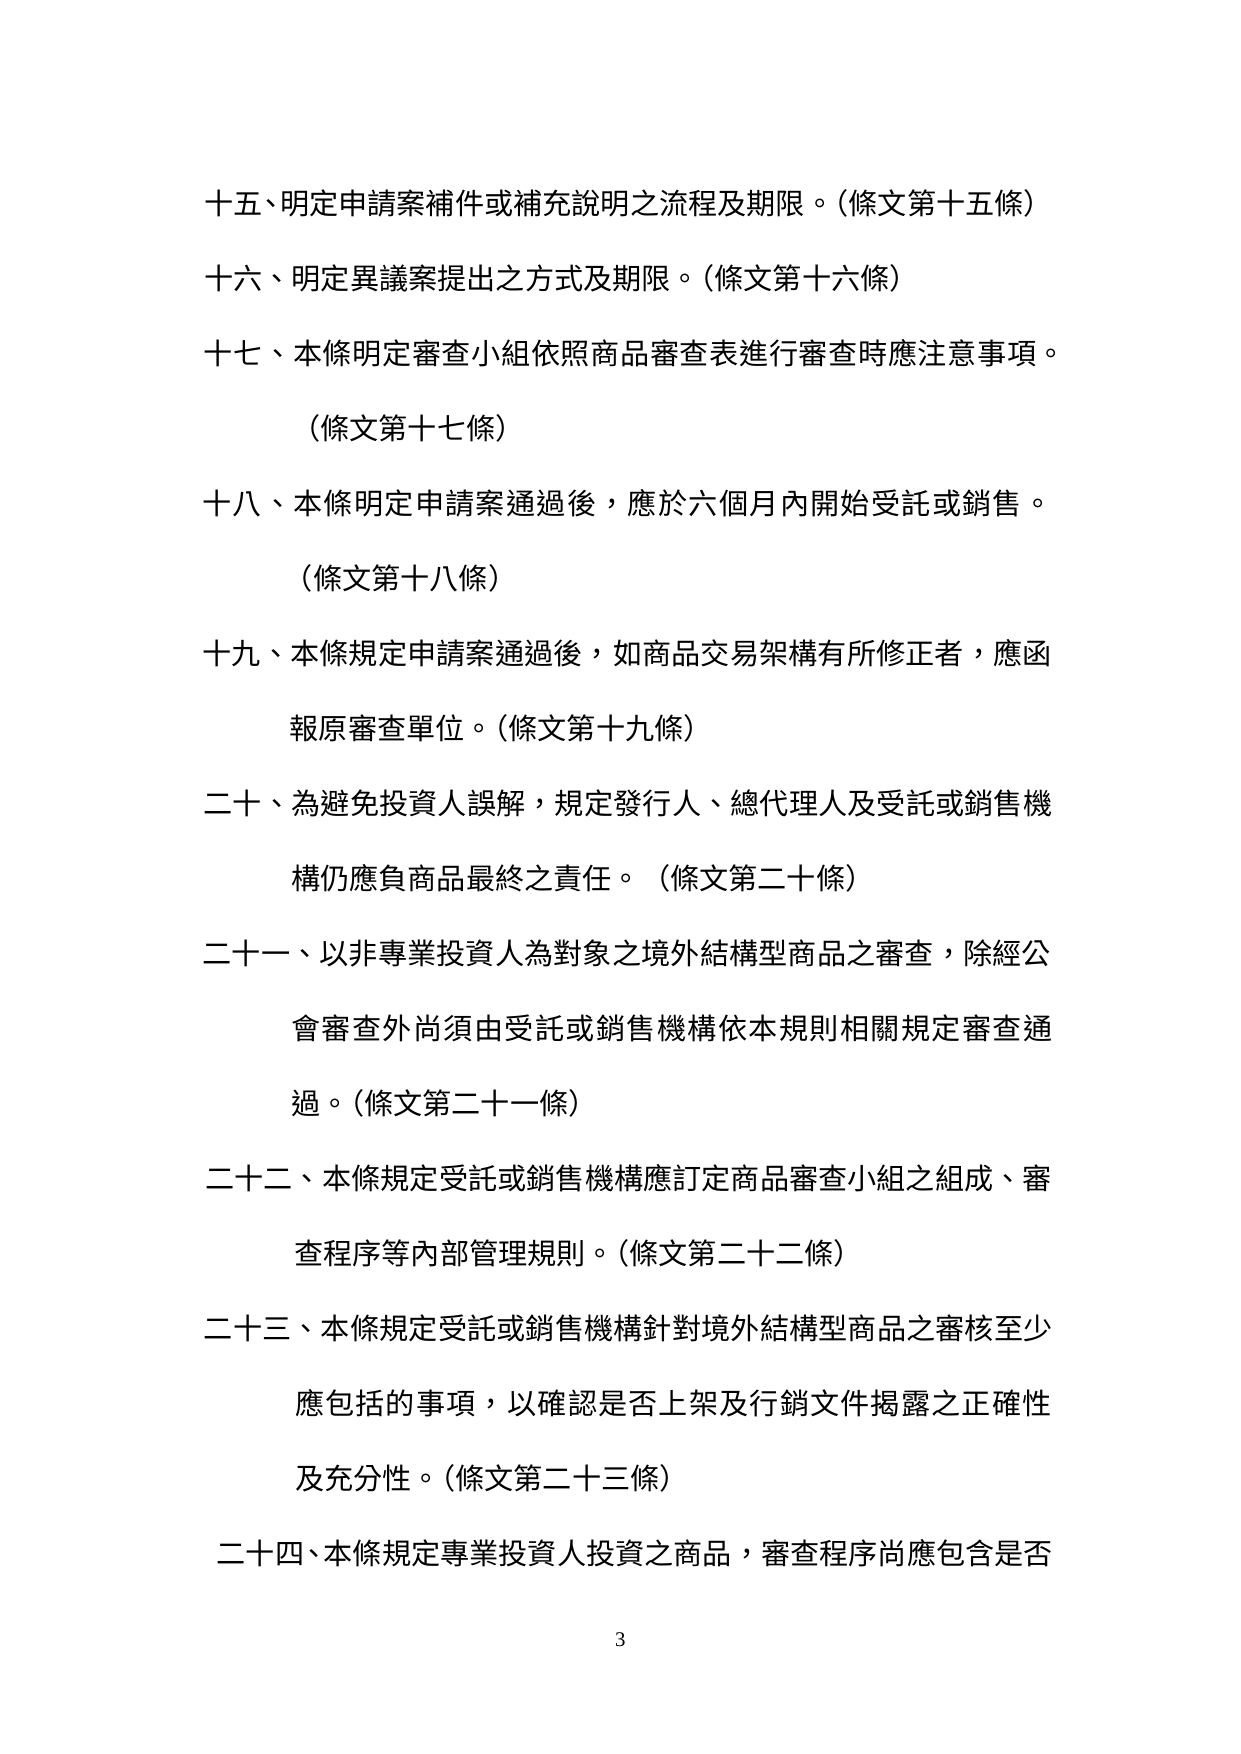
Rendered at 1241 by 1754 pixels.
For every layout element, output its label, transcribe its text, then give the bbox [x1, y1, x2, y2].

text 二十三、本條規定受託或銷售機構針對境外結構型商品之審核至少應包括的事項，以確認是否上架及行銷文件揭露之正確性及充分性。（條文第二十三條） [204, 1289, 1053, 1514]
text 二十二、本條規定受託或銷售機構應訂定商品審查小組之組成、審查程序等內部管理規則。（條文第二十二條） [205, 1139, 1053, 1289]
text 十九、本條規定申請案通過後，如商品交易架構有所修正者，應函報原審查單位。（條文第十九條） [202, 614, 1053, 764]
text 十五、明定申請案補件或補充說明之流程及期限。（條文第十五條） [189, 164, 1053, 239]
text 十八、本條明定申請案通過後，應於六個月內開始受託或銷售。（條文第十八條） [202, 464, 1053, 614]
text 二十、為避免投資人誤解，規定發行人、總代理人及受託或銷售機構仍應負商品最終之責任。（條文第二十條） [203, 764, 1053, 914]
text 二十一、以非專業投資人為對象之境外結構型商品之審查，除經公會審查外尚須由受託或銷售機構依本規則相關規定審查通 過。（條文第二十一條） [202, 914, 1053, 1139]
text 十六、明定異議案提出之方式及期限。（條文第十六條） [189, 239, 1053, 314]
text 二十四、本條規定專業投資人投資之商品，審查程序尚應包含是否 [216, 1514, 1053, 1589]
text 十七、本條明定審查小組依照商品審查表進行審查時應注意事項。（條文第十七條） [203, 314, 1053, 464]
